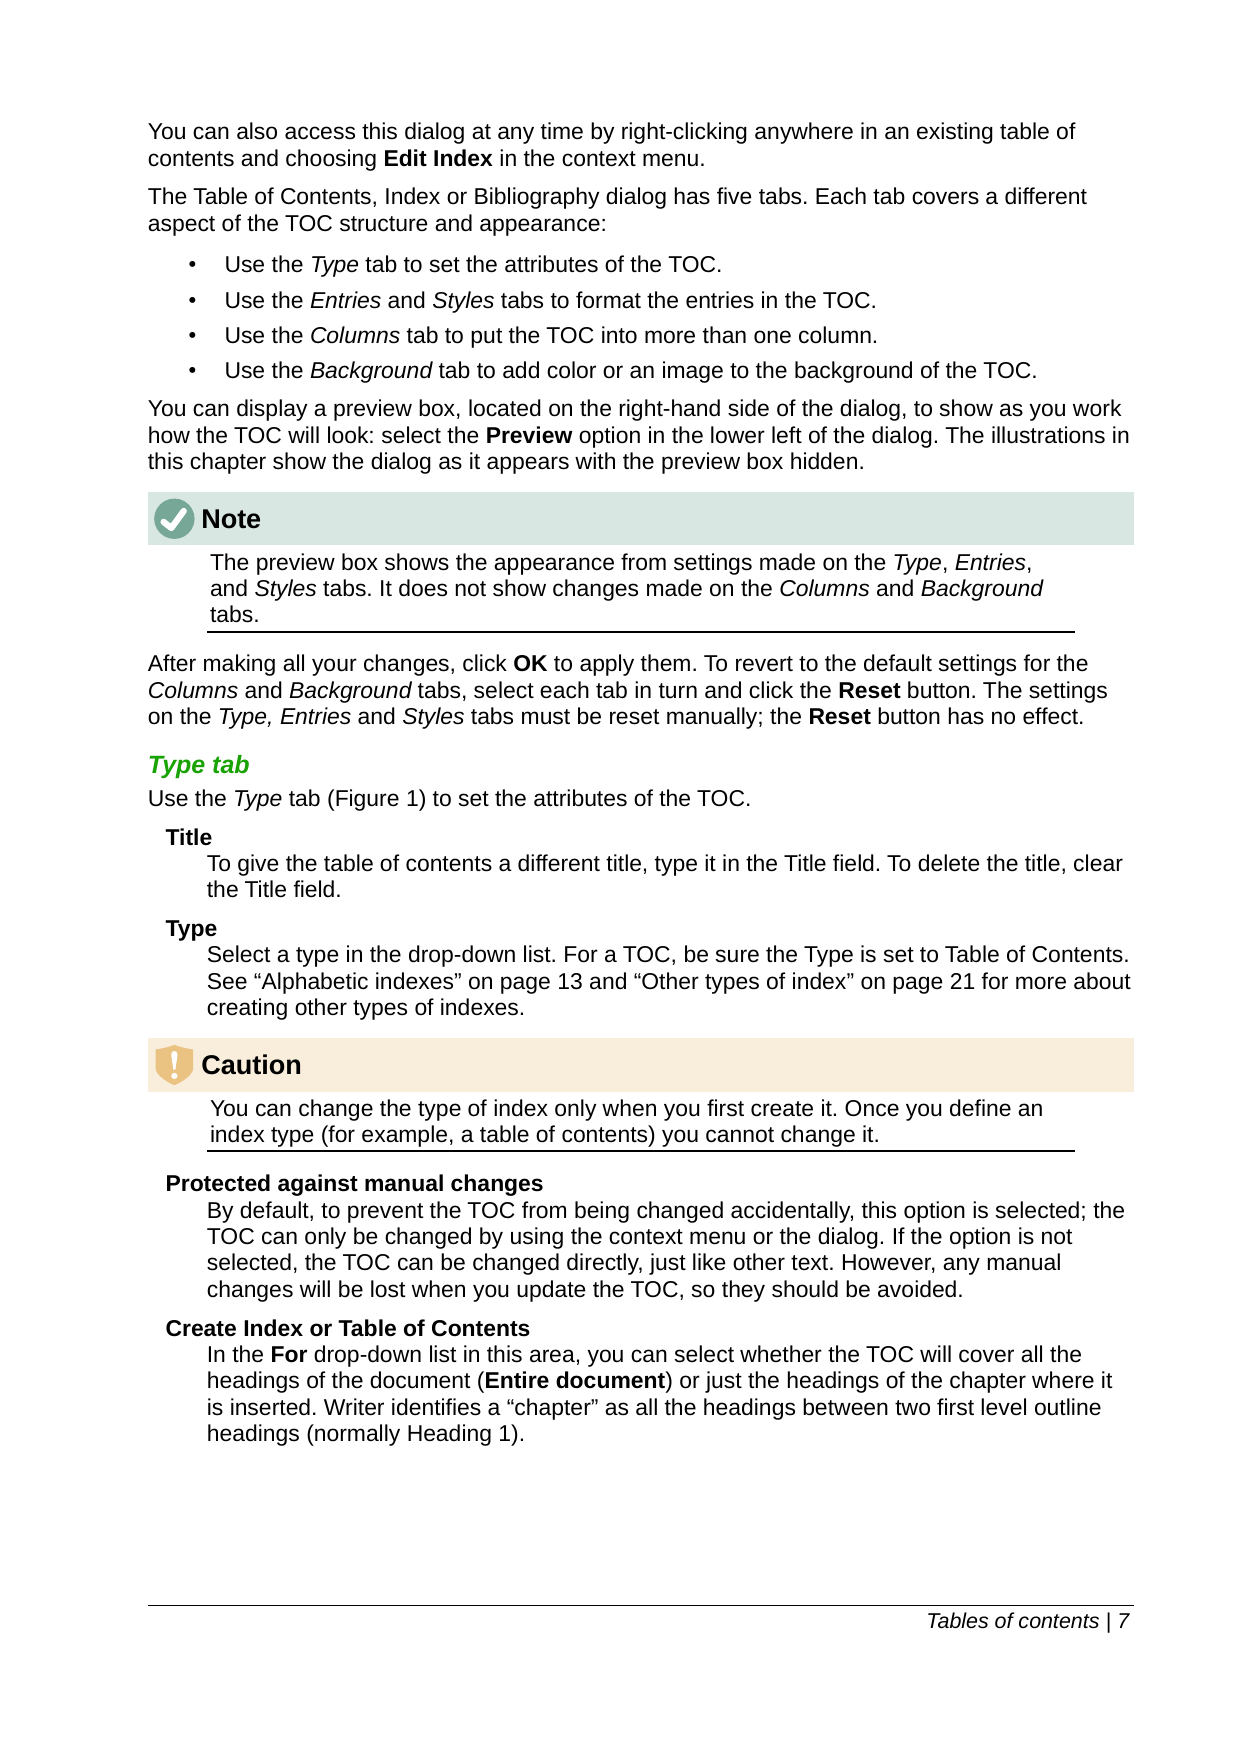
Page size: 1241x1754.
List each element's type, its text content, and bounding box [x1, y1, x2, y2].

list Use the Entries and Styles tabs to format the entries in the TOC. [185, 284, 1134, 313]
text By default, to prevent the TOC from being changed accidentally, this option is selected; the TOC can only be changed by using the context menu or the dialog. If the option is not selected, the TOC can be changed directly, just like other text. However, any manual changes will be lost when you update the TOC, so they should be avoided. [207, 1197, 1134, 1302]
list Use the Background tab to add color or an image to the background of the TOC. [185, 354, 1134, 386]
list Use the Type tab to set the attributes of the TOC. [185, 248, 1134, 278]
text Use the Type tab (Figure 1) to set the attributes of the TOC. [148, 785, 1134, 811]
text You can display a preview box, located on the right-hand side of the dialog, to show as you work how the TOC will look: select the Preview option in the lower left of the dialog. The illustrations in this chapter show the dialog as it appears with the preview box hidden. [148, 395, 1134, 474]
text Title [165, 823, 1134, 850]
text Select a type in the drop-down list. For a TOC, be sure the Type is set to Table of Contents. See “Alphabetic indexes” on page 13 and “Other types of index” on page 21 for more about creating other types of indexes. [207, 941, 1134, 1021]
text The preview box shows the appearance from settings made on the Type, Entries, and Styles tabs. It does not show changes made on the Columns and Background tabs. [207, 545, 1075, 631]
text You can change the type of index only when you first create it. Once you define an index type (for example, a table of contents) you cannot change it. [207, 1092, 1075, 1150]
list Use the Columns tab to put the TOC into more than one column. [185, 319, 1134, 348]
text Type [165, 915, 1134, 941]
text To give the table of contents a different title, type it in the Title field. To delete the title, clear the Title field. [207, 850, 1134, 903]
text You can also access this dialog at any time by right-clicking anywhere in an existing table of contents and choosing Edit Index in the context menu. [148, 118, 1134, 171]
subtitle Caution [148, 1038, 1134, 1092]
list The Table of Contents, Index or Bibliography dialog has five tabs. Each tab covers a different aspect of the TOC structure and appearance: [148, 183, 1134, 236]
text In the For drop-down list in this area, you can select whether the TOC will cover all the headings of the document (Entire document) or just the headings of the chapter where it is inserted. Writer identifies a “chapter” as all the headings between two first level outline headings (normally Heading 1). [207, 1341, 1134, 1446]
text Protected against manual changes [165, 1170, 1134, 1197]
subtitle Type tab [148, 750, 1134, 779]
text After making all your changes, click OK to apply them. To revert to the default settings for the Columns and Background tabs, select each tab in turn and click the Reset button. The settings on the Type, Entries and Styles tabs must be reset manually; the Reset button has no effect. [148, 650, 1134, 729]
subtitle Note [148, 492, 1134, 545]
text Create Index or Table of Contents [165, 1314, 1134, 1341]
